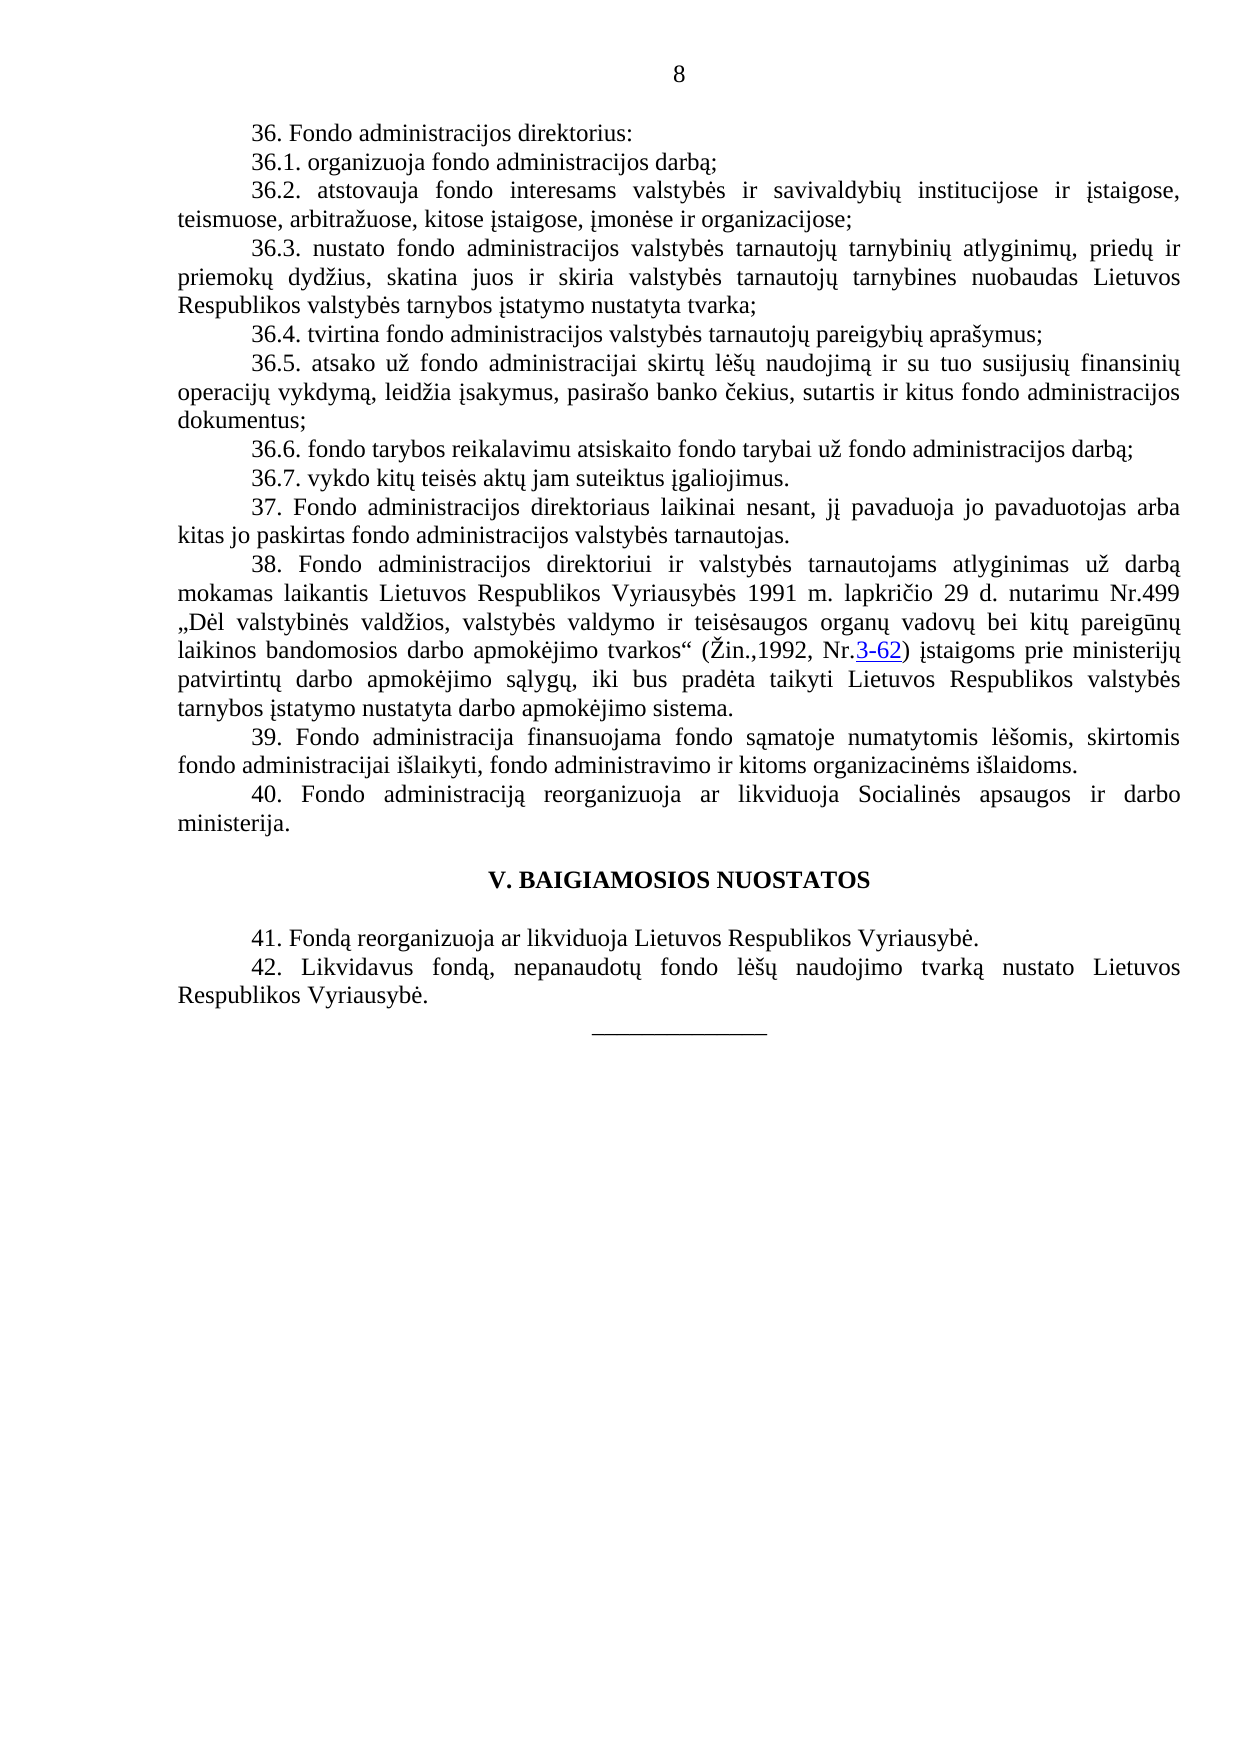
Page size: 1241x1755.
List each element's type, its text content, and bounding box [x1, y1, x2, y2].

text 41. Fondą reorganizuoja ar likviduoja Lietuvos Respublikos Vyriausybė. [177, 923, 1181, 952]
text 38. Fondo administracijos direktoriui ir valstybės tarnautojams atlyginimas už darbą mokamas laikantis Lietuvos Respublikos Vyriausybės 1991 m. lapkričio 29 d. nutarimu Nr.499 „Dėl valstybinės valdžios, valstybės valdymo ir teisėsaugos organų vadovų bei kitų pareigūnų laikinos bandomosios darbo apmokėjimo tvarkos“ (Žin.,1992, Nr.3-62) įstaigoms prie ministerijų patvirtintų darbo apmokėjimo sąlygų, iki bus pradėta taikyti Lietuvos Respublikos valstybės tarnybos įstatymo nustatyta darbo apmokėjimo sistema. [177, 549, 1181, 722]
text 36. Fondo administracijos direktorius: [177, 118, 1181, 147]
text V. Baigiamosios nuostatos [177, 866, 1181, 894]
text 36.1. organizuoja fondo administracijos darbą; [177, 147, 1181, 176]
text 36.3. nustato fondo administracijos valstybės tarnautojų tarnybinių atlyginimų, priedų ir priemokų dydžius, skatina juos ir skiria valstybės tarnautojų tarnybines nuobaudas Lietuvos Respublikos valstybės tarnybos įstatymo nustatyta tvarka; [177, 233, 1181, 319]
text 36.2. atstovauja fondo interesams valstybės ir savivaldybių institucijose ir įstaigose, teismuose, arbitražuose, kitose įstaigose, įmonėse ir organizacijose; [177, 176, 1181, 233]
text 37. Fondo administracijos direktoriaus laikinai nesant, jį pavaduoja jo pavaduotojas arba kitas jo paskirtas fondo administracijos valstybės tarnautojas. [177, 492, 1181, 549]
text 40. Fondo administraciją reorganizuoja ar likviduoja Socialinės apsaugos ir darbo ministerija. [177, 779, 1181, 837]
text 39. Fondo administracija finansuojama fondo sąmatoje numatytomis lėšomis, skirtomis fondo administracijai išlaikyti, fondo administravimo ir kitoms organizacinėms išlaidoms. [177, 722, 1181, 779]
text ______________ [177, 1009, 1181, 1038]
text 36.7. vykdo kitų teisės aktų jam suteiktus įgaliojimus. [177, 463, 1181, 492]
text 36.4. tvirtina fondo administracijos valstybės tarnautojų pareigybių aprašymus; [177, 319, 1181, 348]
text 36.5. atsako už fondo administracijai skirtų lėšų naudojimą ir su tuo susijusių finansinių operacijų vykdymą, leidžia įsakymus, pasirašo banko čekius, sutartis ir kitus fondo administracijos dokumentus; [177, 348, 1181, 434]
text 36.6. fondo tarybos reikalavimu atsiskaito fondo tarybai už fondo administracijos darbą; [177, 434, 1181, 463]
text 42. Likvidavus fondą, nepanaudotų fondo lėšų naudojimo tvarką nustato Lietuvos Respublikos Vyriausybė. [177, 952, 1181, 1009]
